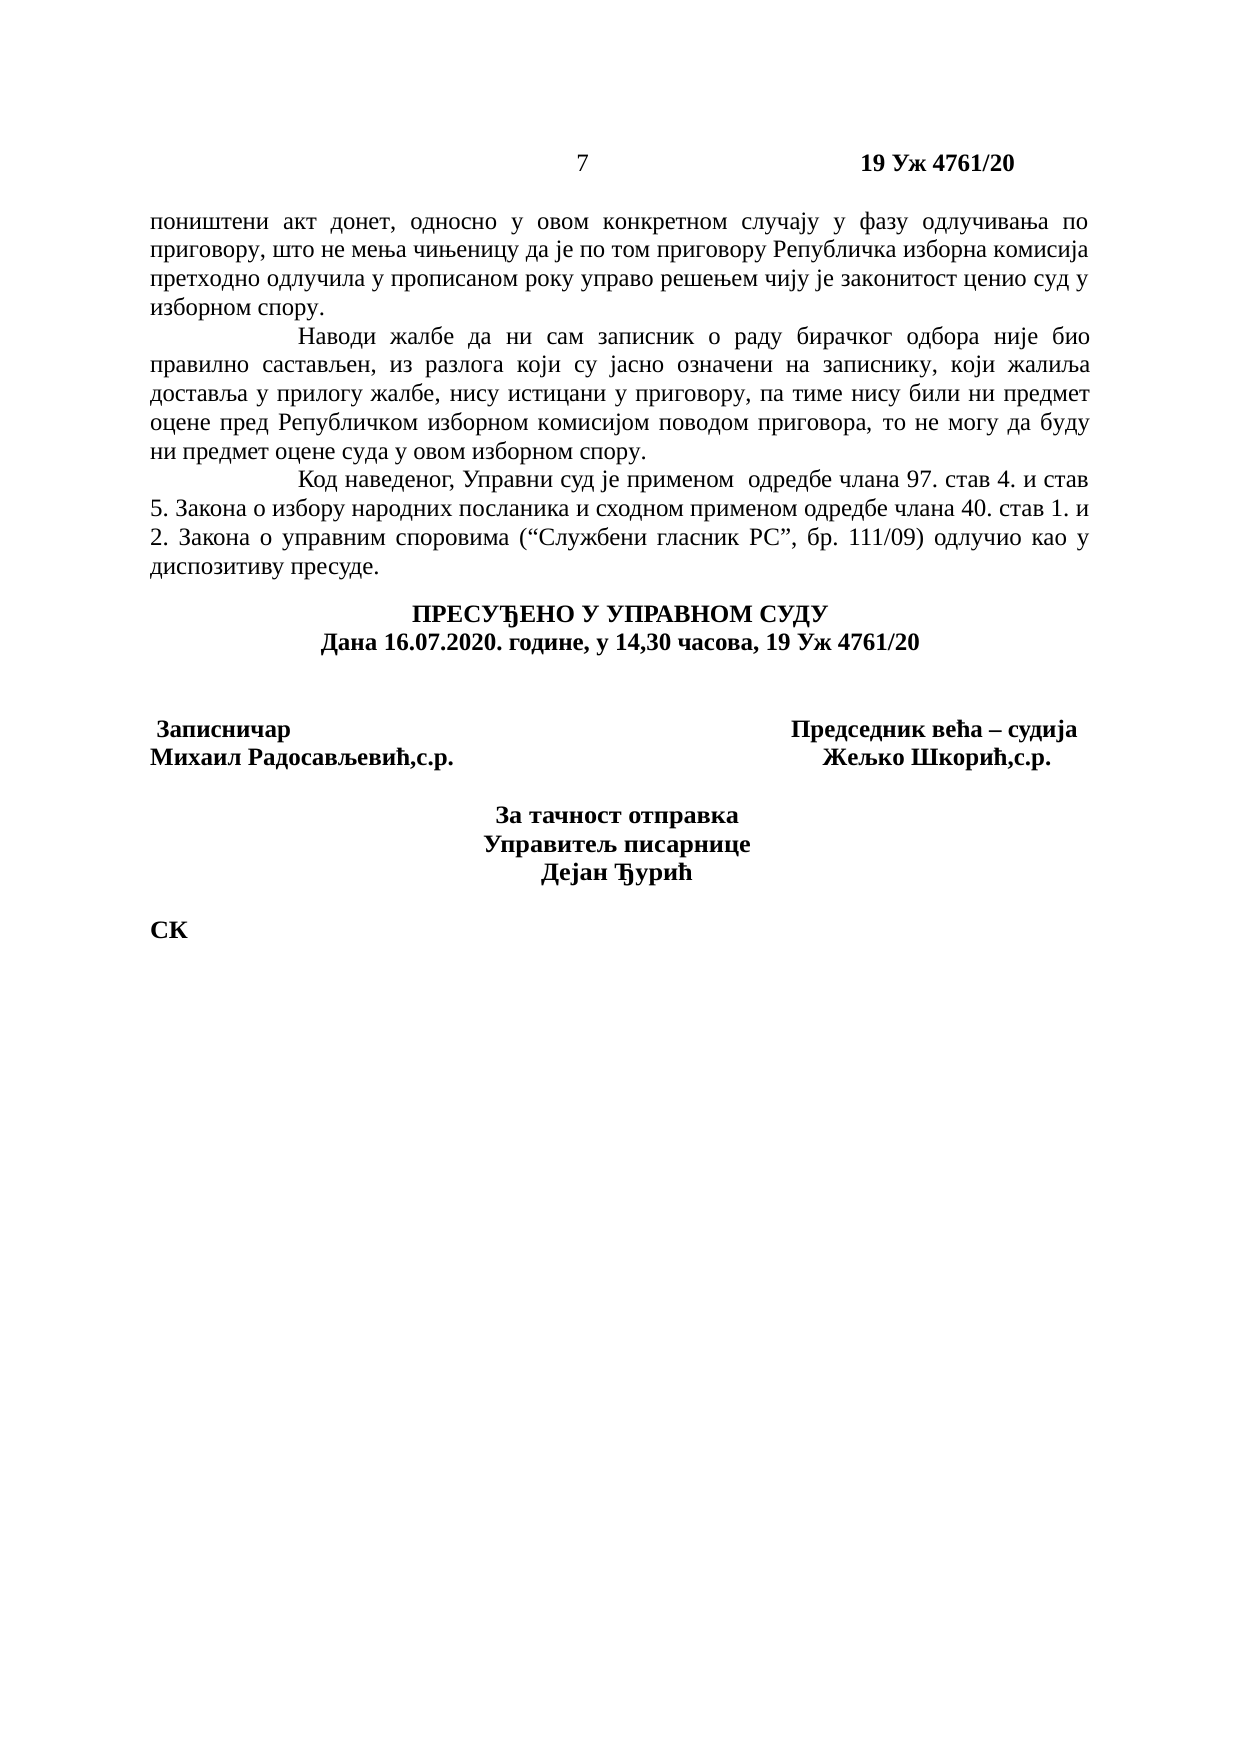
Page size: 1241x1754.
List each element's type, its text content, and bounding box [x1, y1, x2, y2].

text Михаил Радосављевић,с.р. Жељко Шкорић,с.р. [150, 742, 1090, 771]
text За тачност отправка [150, 800, 1090, 829]
text Управитељ писарнице [150, 829, 1090, 857]
text Дана 16.07.2020. године, у 14,30 часова, 19 Уж 4761/20 [150, 627, 1090, 656]
text поништени акт донет, односно у овом конкретном случају у фазу одлучивања по приговору, што не мења чињеницу да је по том приговору Републичка изборна комисија претходно одлучила у прописаном року управо решењем чију је законитост ценио суд у изборном спору. [150, 206, 1090, 321]
text СК [150, 915, 1090, 944]
text ПРЕСУЂЕНО У УПРАВНОМ СУДУ [150, 599, 1090, 627]
text Записничар Председник већа – судија [150, 714, 1090, 742]
text Наводи жалбе да ни сам записник о раду бирачког одбора није био правилно састављен, из разлога који су јасно означени на записнику, који жалиља доставља у прилогу жалбе, нису истицани у приговору, па тиме нису били ни предмет оцене пред Републичком изборном комисијом поводом приговора, то не могу да буду ни предмет оцене суда у овом изборном спору. [150, 321, 1090, 464]
text Дејан Ђурић [150, 857, 1090, 886]
text Код наведеног, Управни суд је применом одредбе члана 97. став 4. и став 5. Закона о избору народних посланика и сходном применом одредбе члана 40. став 1. и 2. Закона о управним споровима (“Службени гласник РС”, бр. 111/09) одлучио као у диспозитиву пресуде. [150, 464, 1090, 579]
